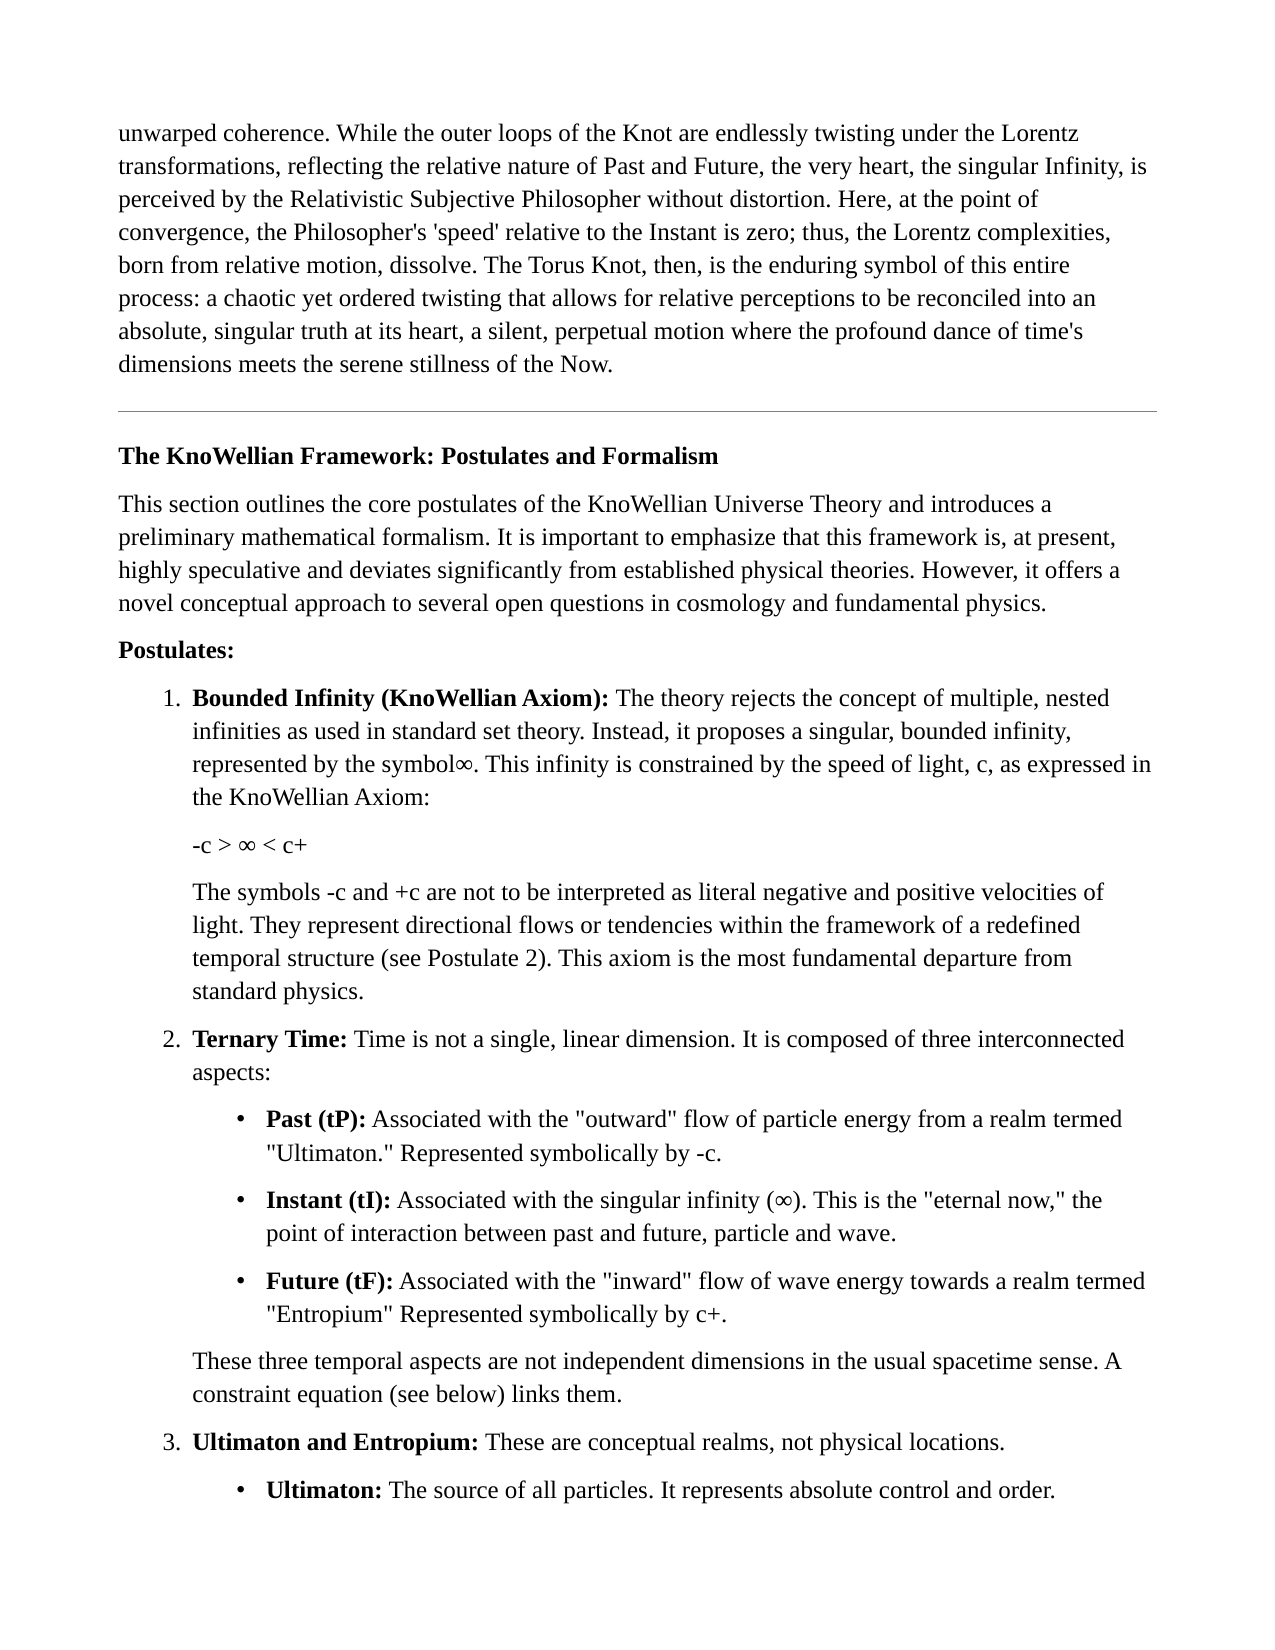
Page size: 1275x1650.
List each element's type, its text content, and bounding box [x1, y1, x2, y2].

list -c > ∞ < c+ [162, 830, 1157, 858]
list Future (tF): Associated with the "inward" flow of wave energy towards a realm termed "Entropium" Represented symbolically by c+. [236, 1266, 1157, 1328]
text unwarped coherence. While the outer loops of the Knot are endlessly twisting under the Lorentz transformations, reflecting the relative nature of Past and Future, the very heart, the singular Infinity, is perceived by the Relativistic Subjective Philosopher without distortion. Here, at the point of convergence, the Philosopher's 'speed' relative to the Instant is zero; thus, the Lorentz complexities, born from relative motion, dissolve. The Torus Knot, then, is the enduring symbol of this entire process: a chaotic yet ordered twisting that allows for relative perceptions to be reconciled into an absolute, singular truth at its heart, a silent, perpetual motion where the profound dance of time's dimensions meets the serene stillness of the Now. [118, 118, 1157, 378]
list Ultimaton and Entropium: These are conceptual realms, not physical locations. [162, 1427, 1157, 1456]
list The symbols -c and +c are not to be interpreted as literal negative and positive velocities of light. They represent directional flows or tendencies within the framework of a redefined temporal structure (see Postulate 2). This axiom is the most fundamental departure from standard physics. [162, 877, 1157, 1005]
list Bounded Infinity (KnoWellian Axiom): The theory rejects the concept of multiple, nested infinities as used in standard set theory. Instead, it proposes a singular, bounded infinity, represented by the symbol∞. This infinity is constrained by the speed of light, c, as expressed in the KnoWellian Axiom: [162, 683, 1157, 811]
list These three temporal aspects are not independent dimensions in the usual spacetime sense. A constraint equation (see below) links them. [162, 1346, 1157, 1408]
text Postulates: [118, 635, 1157, 664]
list Past (tP): Associated with the "outward" flow of particle energy from a realm termed "Ultimaton." Represented symbolically by -c. [236, 1104, 1157, 1166]
text The KnoWellian Framework: Postulates and Formalism [118, 441, 1157, 470]
list Ternary Time: Time is not a single, linear dimension. It is composed of three interconnected aspects: [162, 1024, 1157, 1086]
text This section outlines the core postulates of the KnoWellian Universe Theory and introduces a preliminary mathematical formalism. It is important to emphasize that this framework is, at present, highly speculative and deviates significantly from established physical theories. However, it offers a novel conceptual approach to several open questions in cosmology and fundamental physics. [118, 489, 1157, 617]
list Ultimaton: The source of all particles. It represents absolute control and order. [236, 1475, 1157, 1503]
list Instant (tI): Associated with the singular infinity (∞). This is the "eternal now," the point of interaction between past and future, particle and wave. [236, 1185, 1157, 1247]
